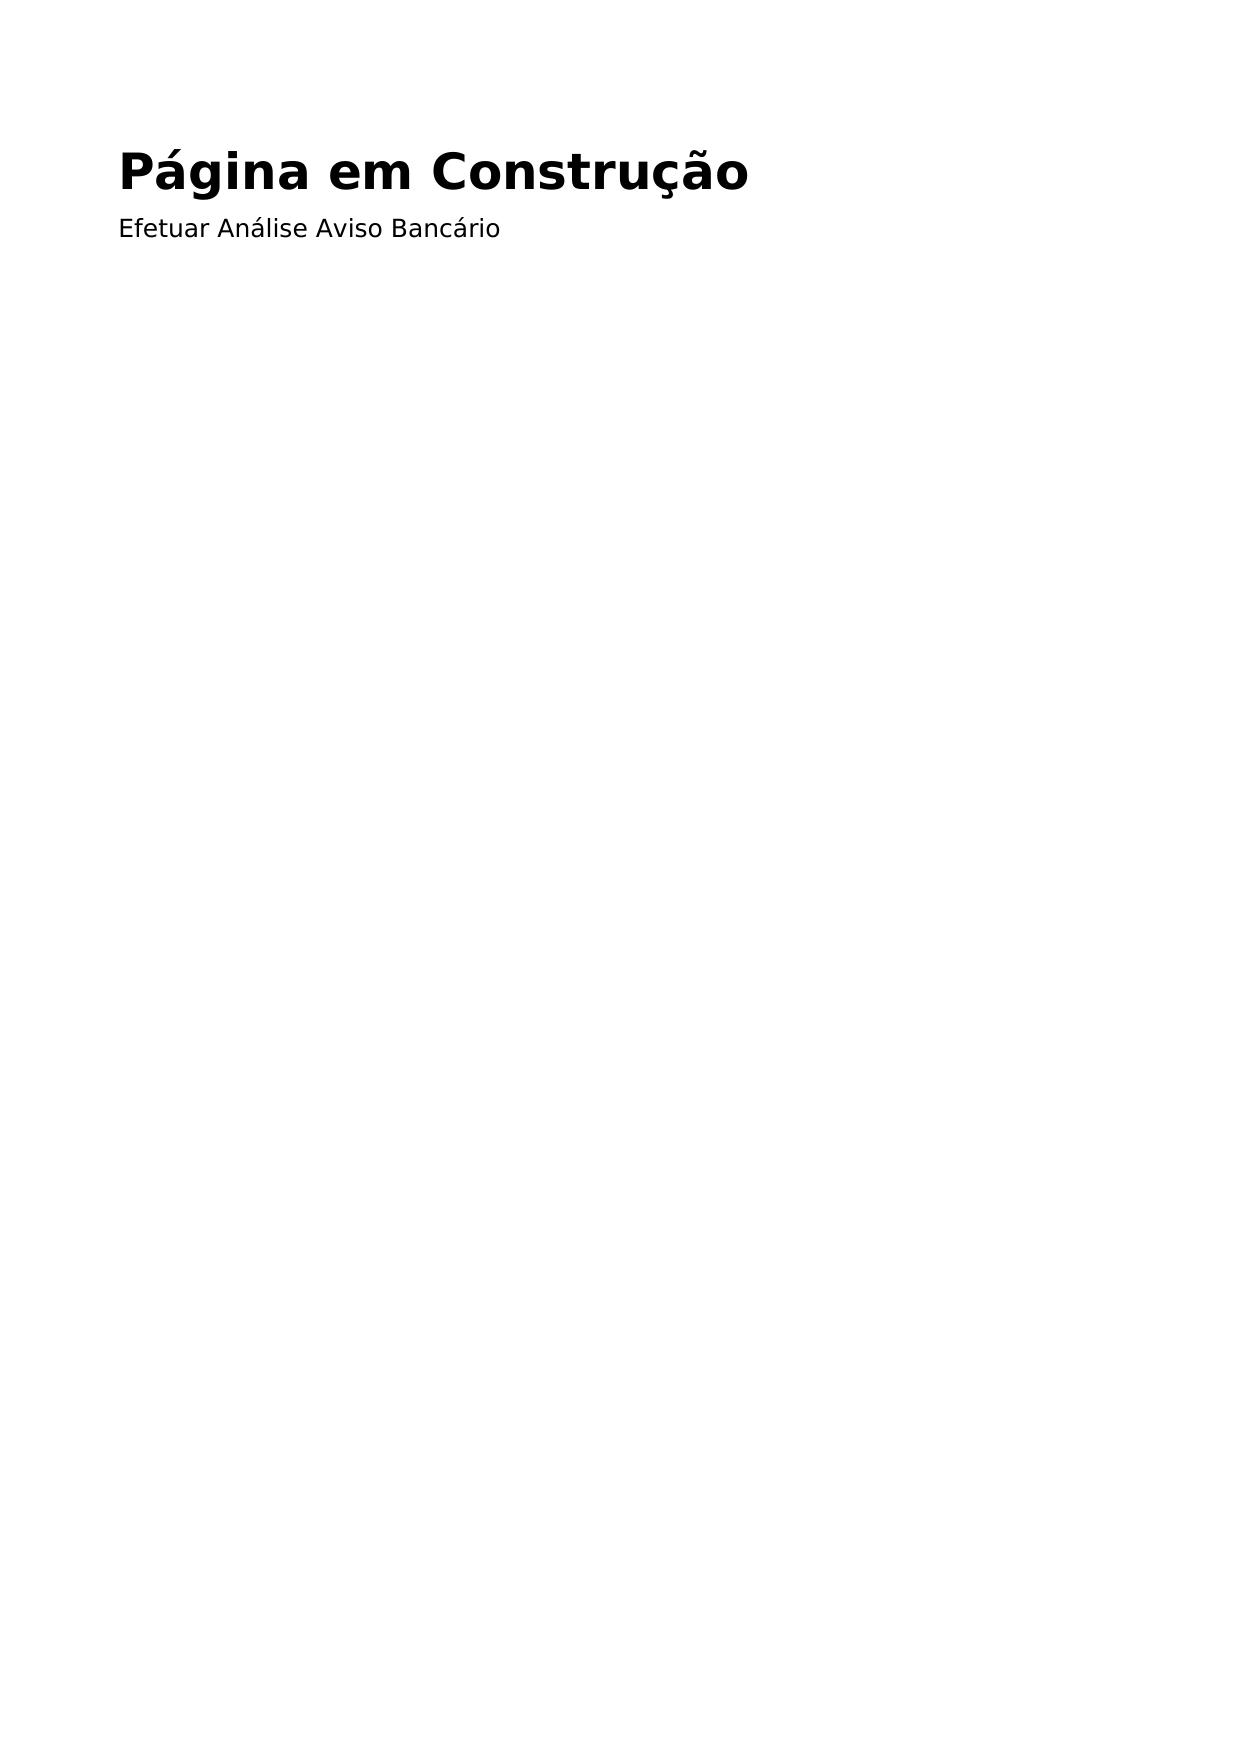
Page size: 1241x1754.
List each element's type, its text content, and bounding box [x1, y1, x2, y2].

text Efetuar Análise Aviso Bancário [118, 214, 1122, 243]
subtitle Página em Construção [118, 143, 1122, 201]
